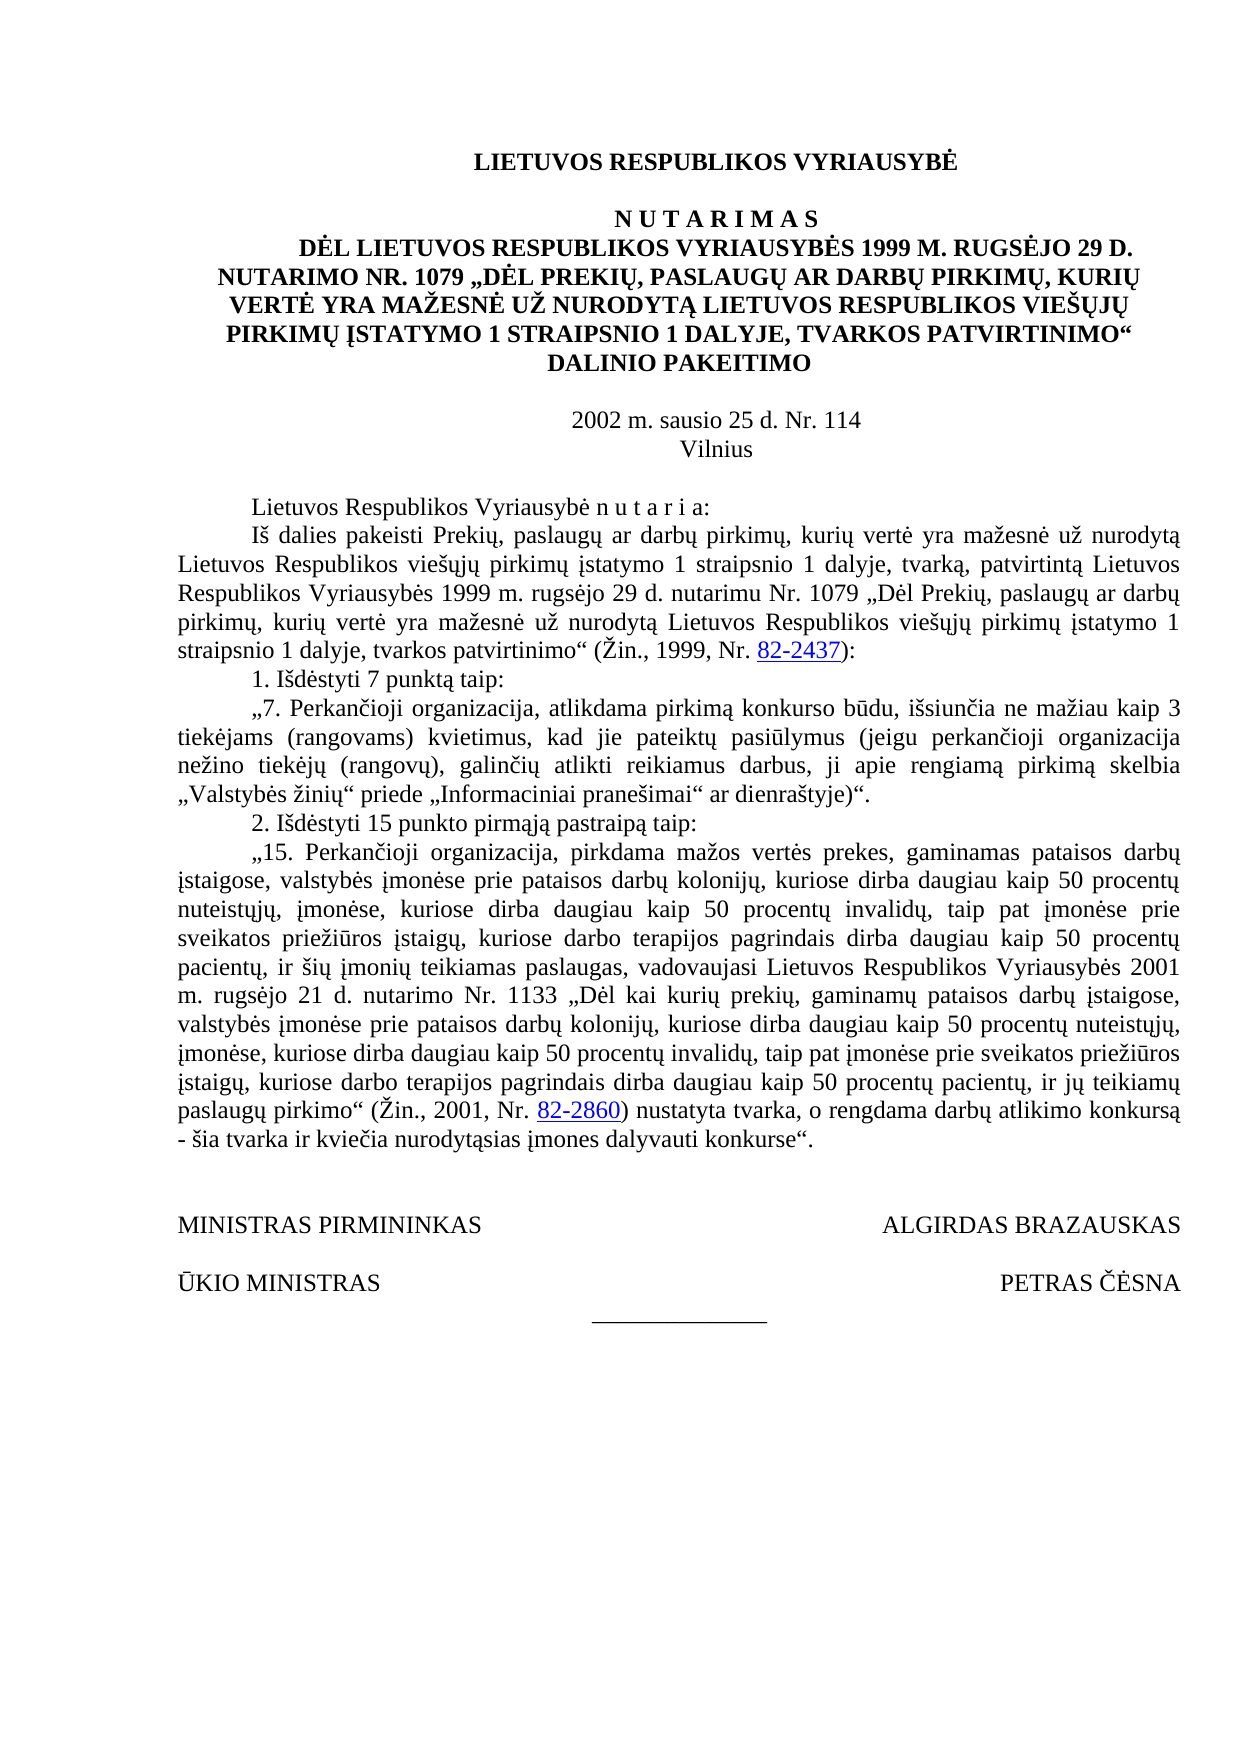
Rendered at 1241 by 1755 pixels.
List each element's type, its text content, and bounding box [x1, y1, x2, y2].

text Iš dalies pakeisti Prekių, paslaugų ar darbų pirkimų, kurių vertė yra mažesnė už nurodytą Lietuvos Respublikos viešųjų pirkimų įstatymo 1 straipsnio 1 dalyje, tvarką, patvirtintą Lietuvos Respublikos Vyriausybės 1999 m. rugsėjo 29 d. nutarimu Nr. 1079 „Dėl Prekių, paslaugų ar darbų pirkimų, kurių vertė yra mažesnė už nurodytą Lietuvos Respublikos viešųjų pirkimų įstatymo 1 straipsnio 1 dalyje, tvarkos patvirtinimo“ (Žin., 1999, Nr. 82-2437): [177, 521, 1181, 664]
text LIETUVOS RESPUBLIKOS VYRIAUSYBĖ [177, 147, 1181, 176]
text ŪKIO MINISTRAS PETRAS ČĖSNA [177, 1268, 1181, 1297]
text „15. Perkančioji organizacija, pirkdama mažos vertės prekes, gaminamas pataisos darbų įstaigose, valstybės įmonėse prie pataisos darbų kolonijų, kuriose dirba daugiau kaip 50 procentų nuteistųjų, įmonėse, kuriose dirba daugiau kaip 50 procentų invalidų, taip pat įmonėse prie sveikatos priežiūros įstaigų, kuriose darbo terapijos pagrindais dirba daugiau kaip 50 procentų pacientų, ir šių įmonių teikiamas paslaugas, vadovaujasi Lietuvos Respublikos Vyriausybės 2001 m. rugsėjo 21 d. nutarimo Nr. 1133 „Dėl kai kurių prekių, gaminamų pataisos darbų įstaigose, valstybės įmonėse prie pataisos darbų kolonijų, kuriose dirba daugiau kaip 50 procentų nuteistųjų, įmonėse, kuriose dirba daugiau kaip 50 procentų invalidų, taip pat įmonėse prie sveikatos priežiūros įstaigų, kuriose darbo terapijos pagrindais dirba daugiau kaip 50 procentų pacientų, ir jų teikiamų paslaugų pirkimo“ (Žin., 2001, Nr. 82-2860) nustatyta tvarka, o rengdama darbų atlikimo konkursą - šia tvarka ir kviečia nurodytąsias įmones dalyvauti konkurse“. [177, 837, 1181, 1153]
text Vilnius [177, 434, 1181, 463]
text 1. Išdėstyti 7 punktą taip: [177, 664, 1181, 693]
text N U T A R I M A S [177, 204, 1181, 233]
text DĖL LIETUVOS RESPUBLIKOS VYRIAUSYBĖS 1999 M. RUGSĖJO 29 D. NUTARIMO NR. 1079 „DĖL PREKIŲ, PASLAUGŲ AR DARBŲ PIRKIMŲ, KURIŲ VERTĖ YRA MAŽESNĖ UŽ NURODYTĄ LIETUVOS RESPUBLIKOS VIEŠŲJŲ PIRKIMŲ ĮSTATYMO 1 STRAIPSNIO 1 DALYJE, TVARKOS PATVIRTINIMO“ DALINIO PAKEITIMO [177, 233, 1181, 377]
text Lietuvos Respublikos Vyriausybė nutaria: [177, 492, 1181, 521]
text „7. Perkančioji organizacija, atlikdama pirkimą konkurso būdu, išsiunčia ne mažiau kaip 3 tiekėjams (rangovams) kvietimus, kad jie pateiktų pasiūlymus (jeigu perkančioji organizacija nežino tiekėjų (rangovų), galinčių atlikti reikiamus darbus, ji apie rengiamą pirkimą skelbia „Valstybės žinių“ priede „Informaciniai pranešimai“ ar dienraštyje)“. [177, 693, 1181, 808]
text MINISTRAS PIRMININKAS ALGIRDAS BRAZAUSKAS [177, 1211, 1181, 1239]
text 2002 m. sausio 25 d. Nr. 114 [177, 406, 1181, 434]
text ______________ [177, 1297, 1181, 1326]
text 2. Išdėstyti 15 punkto pirmąją pastraipą taip: [177, 808, 1181, 837]
